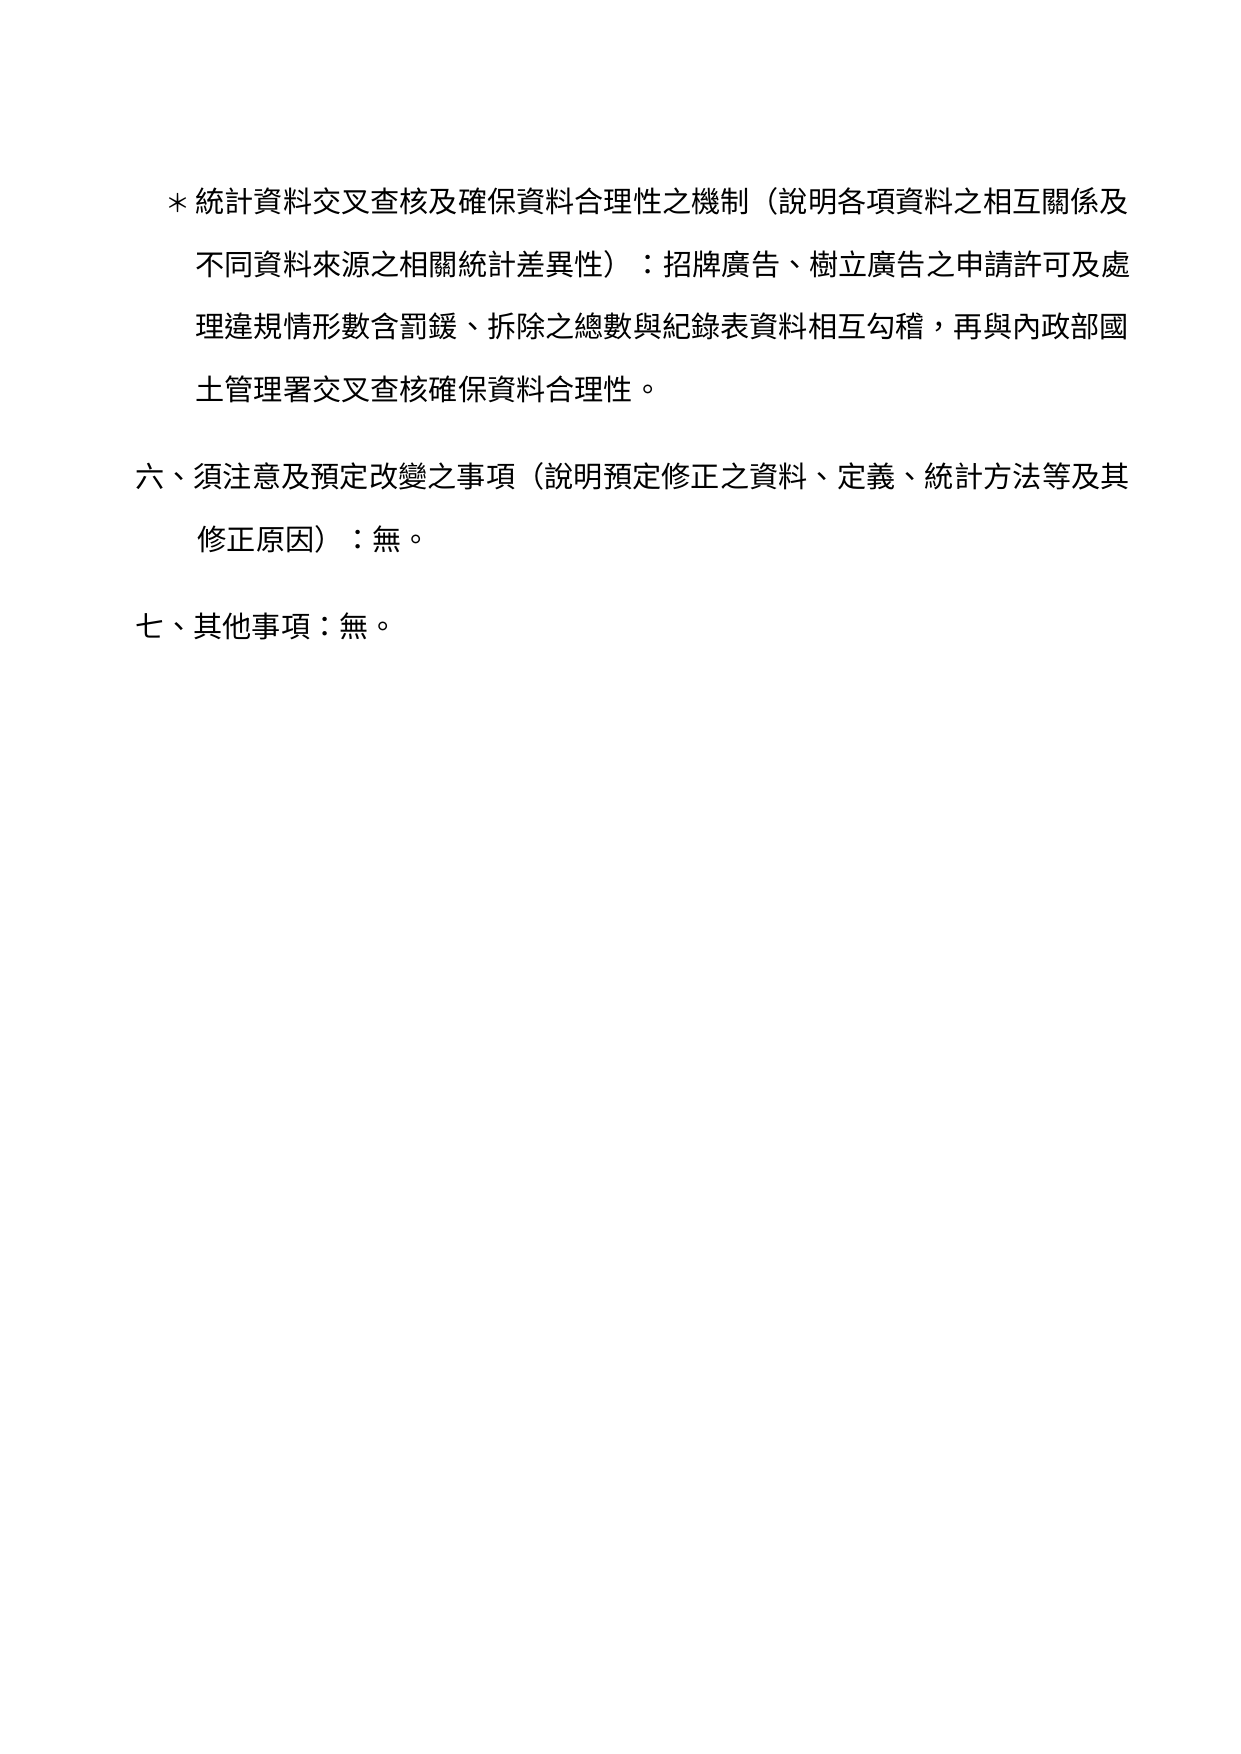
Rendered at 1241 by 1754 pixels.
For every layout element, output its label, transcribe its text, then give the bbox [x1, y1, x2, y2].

table_header 統計資料背景說明 資料種類：營造業及建築統計 資料項目：桃園市廣告物管理統計 一、發布及編製機關單位 ＊發布機關、單位：桃園市政府建築管理處會計室 ＊編製單位：桃園市政府建築管理處建照科 ＊聯絡電話：(03)3322101#5784 ＊傳真：(03)3322963 ＊電子信箱：10027802@mail.tycg.gov.tw 二、發布形式 口頭： （ ）記者會或說明會 書面： （ ）新聞稿 （）報表 （ ）書刊，刊名： ＊電子媒體： （ ）線上書刊及資料庫，網址： （ ）磁片 （ ）光碟片 （v）其他 Open Document File (odf)、Portable Document Format (pdf) 或Excel檔案。 三、資料範圍、週期及時效 ＊統計地區範圍及對象：凡桃園市之招牌廣告及樹立廣告，均為統計對象。 ＊統計標準時間：以每年1月至12月之事實為準。 ＊統計項目定義： (一) 招牌廣告：指固著於建築物牆面上之電視牆、電腦顯示板、廣告看板、 以支架固定之帆布等廣告。 (二) 樹立廣告：指樹立或設置於地面或屋頂之廣告牌（塔）、綵坊、牌樓等廣 告。 ＊統計單位：件。 ＊統計分類： (一) 縱項目：項目別、依招牌廣告及樹立廣告管理辦法分類為招牌廣告及樹立廣告，並就其申請許可數及處理違規狀況數分別統計。 (二) 橫項目：桃園市總計。 ＊發布週期（指資料編製或產生之頻率，如月、季、年等）：年。 ＊時效（指統計標準時間至資料發布時間之間隔時間）：2個月又5天。 ＊資料變革：無。 四、公開資料發布訊息 ＊預告發布日期（含預告方式及週期）：次年3月5日(遇假日順延)以報表、網際網路發布。 ＊同步發送單位（說明資料發布時同步發送之單位或可同步查得該資料之網址）：桃園市政府都市發展局、桃園市政府主計處及內政部國土管理署。 五、資料品質 ＊統計指標編製方法與資料來源說明：由桃園市政府建築管理處建照科依據申請招牌廣告、樹立廣告案及拆除違規記錄表資料編製。 統計資料交叉查核及確保資料合理性之機制（說明各項資料之相互關係及不同資料來源之相關統計差異性）：招牌廣告、樹立廣告之申請許可及處理違規情形數含罰鍰、拆除之總數與紀錄表資料相互勾稽，再與內政部國土管理署交叉查核確保資料合理性。 六、須注意及預定改變之事項（說明預定修正之資料、定義、統計方法等及其修正原因）：無。 七、其他事項：無。 [124, 158, 1143, 733]
